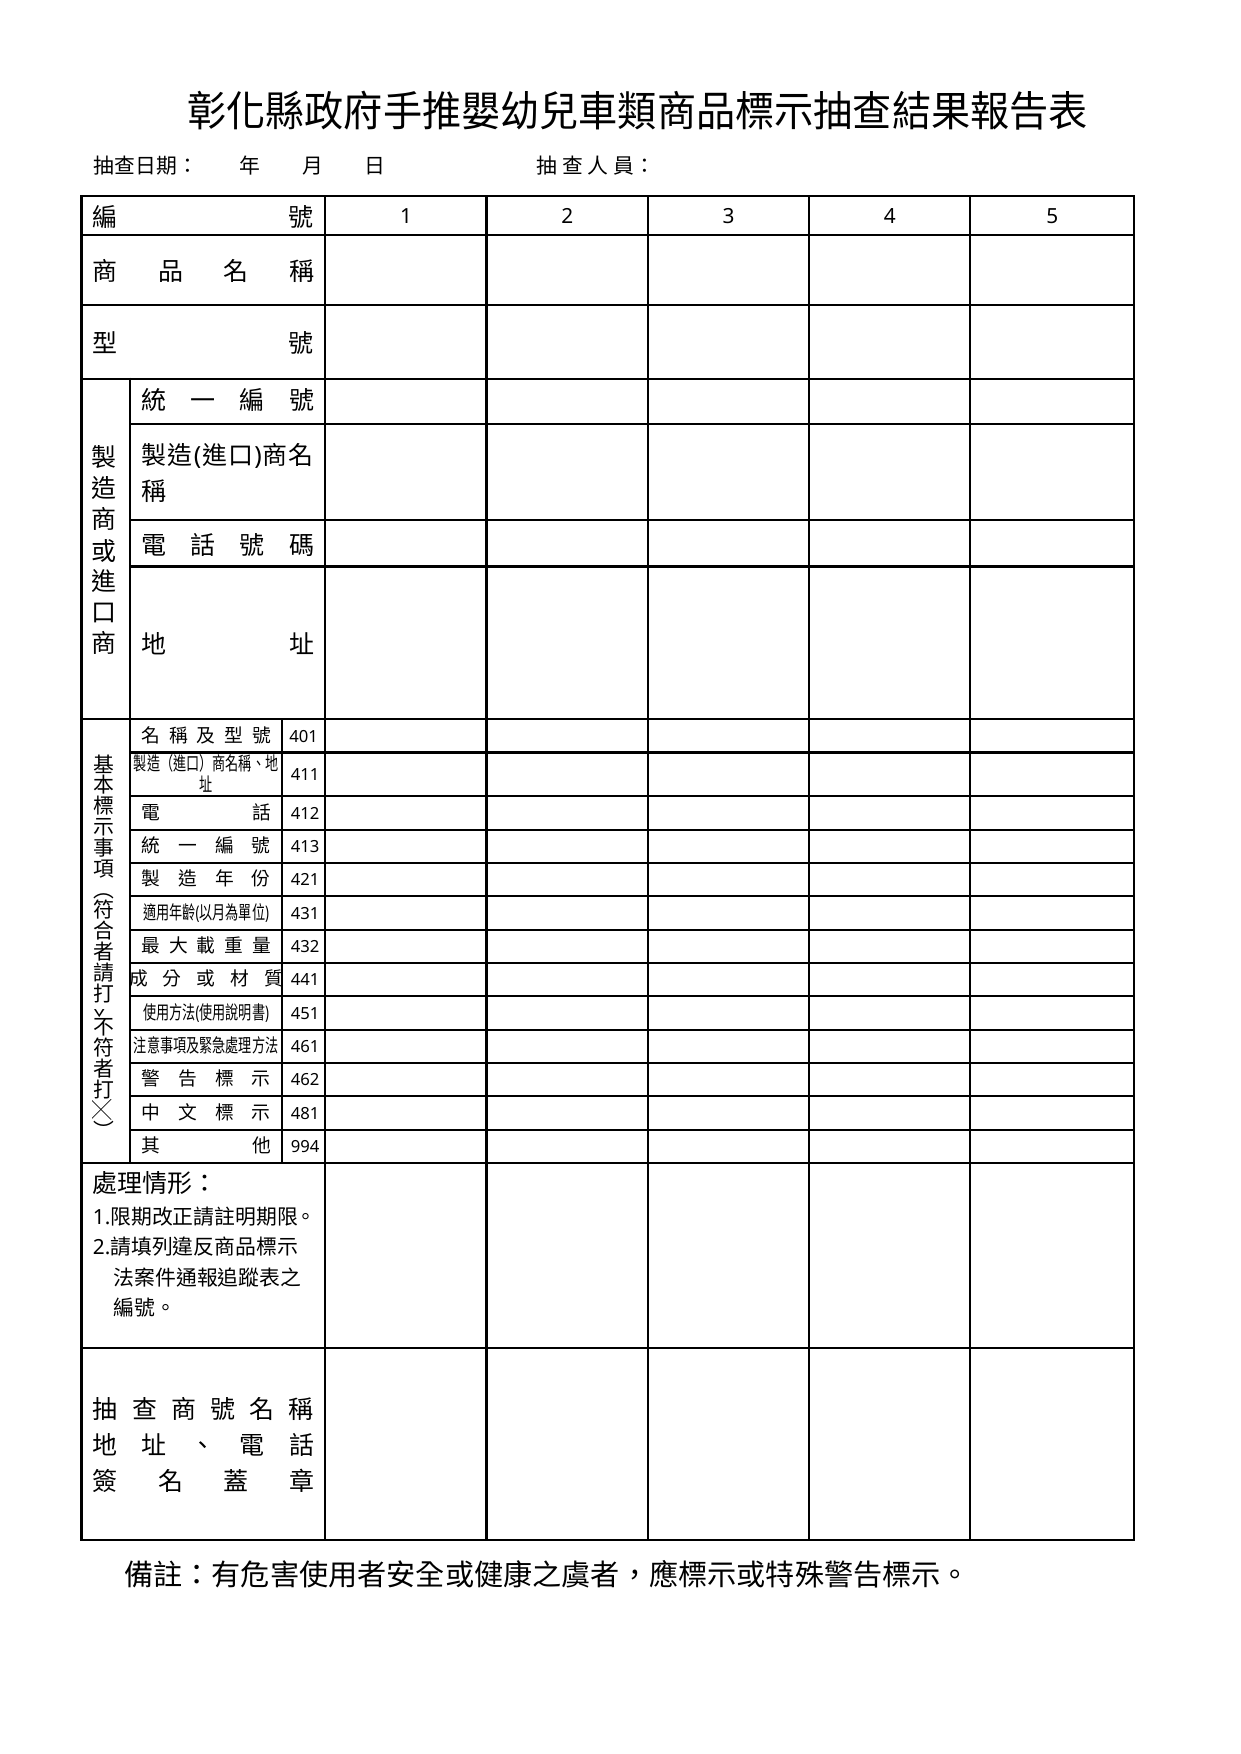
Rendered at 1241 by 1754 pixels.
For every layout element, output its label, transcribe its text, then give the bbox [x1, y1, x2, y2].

table_cell [649, 797, 808, 828]
table_cell [971, 831, 1133, 862]
table_cell [649, 831, 808, 862]
table_cell [810, 568, 969, 718]
table_cell 注意事項及緊急處理方法 [131, 1031, 281, 1062]
table_cell [326, 1164, 485, 1347]
table_cell [488, 425, 647, 519]
table_cell 412 [283, 797, 324, 828]
table_header 2 [488, 197, 647, 233]
table_cell [649, 380, 808, 422]
table_header 1 [326, 197, 485, 233]
table_cell [649, 754, 808, 795]
table_cell [488, 897, 647, 928]
table_cell [810, 997, 969, 1028]
table_cell 型 號 [83, 306, 324, 377]
table_cell [488, 521, 647, 565]
text 抽查日期： 年 月 日 抽 查 人 員： [94, 146, 1181, 183]
table_header 5 [971, 197, 1133, 233]
table_cell 商品名稱 [83, 236, 324, 304]
table_cell [326, 897, 485, 928]
table_cell 成分或材質 [131, 964, 281, 995]
table_cell [810, 425, 969, 519]
table_cell [488, 568, 647, 718]
table_cell [649, 1349, 808, 1539]
table_cell 製造(進口)商名稱 [131, 425, 324, 519]
table_cell [971, 931, 1133, 962]
table_cell [810, 1349, 969, 1539]
table_cell [326, 1064, 485, 1095]
table_cell 481 [283, 1097, 324, 1128]
table_cell [810, 306, 969, 377]
table_cell 中文標示 [131, 1097, 281, 1128]
table_cell 461 [283, 1031, 324, 1062]
table_cell [488, 720, 647, 751]
table_cell 462 [283, 1064, 324, 1095]
table_cell [488, 864, 647, 895]
table_cell [971, 797, 1133, 828]
table_cell 432 [283, 931, 324, 962]
table_cell [971, 864, 1133, 895]
table_cell [810, 1064, 969, 1095]
table_cell 451 [283, 997, 324, 1028]
table_cell [810, 1031, 969, 1062]
table_cell [810, 1164, 969, 1347]
table_cell 使用方法(使用說明書) [131, 997, 281, 1028]
table_cell [810, 864, 969, 895]
table_cell 製造年份 [131, 864, 281, 895]
table_cell [971, 964, 1133, 995]
table_cell [810, 797, 969, 828]
table_cell [649, 997, 808, 1028]
table_cell [488, 1064, 647, 1095]
table_cell [971, 568, 1133, 718]
table_cell 401 [283, 720, 324, 751]
table_cell [810, 720, 969, 751]
table_cell [971, 1164, 1133, 1347]
table_cell 413 [283, 831, 324, 862]
table_cell [488, 931, 647, 962]
table_cell [326, 997, 485, 1028]
table_cell [326, 1097, 485, 1128]
table_cell [810, 831, 969, 862]
table_cell [488, 380, 647, 422]
table_cell [971, 1097, 1133, 1128]
table_cell [971, 521, 1133, 565]
table_cell [649, 568, 808, 718]
table_cell 最大載重量 [131, 931, 281, 962]
table_cell [649, 1131, 808, 1162]
table_cell 統一編號 [131, 831, 281, 862]
table_cell 441 [283, 964, 324, 995]
table_cell [971, 997, 1133, 1028]
table_cell [971, 1131, 1133, 1162]
table_cell [326, 306, 485, 377]
table_cell 備註：有危害使用者安全或健康之虞者，應標示或特殊警告標示。 [81, 1541, 1133, 1687]
table_cell [326, 568, 485, 718]
table_cell [649, 720, 808, 751]
table_cell [649, 1031, 808, 1062]
table_cell [810, 754, 969, 795]
table_cell [326, 380, 485, 422]
table_cell [810, 964, 969, 995]
table_cell [488, 997, 647, 1028]
table_cell [488, 1131, 647, 1162]
table_cell 名稱及型號 [131, 720, 281, 751]
table_cell [649, 1097, 808, 1128]
table_cell 抽查商號名稱 地址、電話 簽名蓋章 [83, 1349, 324, 1539]
table_cell [649, 521, 808, 565]
table_cell [488, 236, 647, 304]
table_cell [326, 864, 485, 895]
table_cell [326, 754, 485, 795]
table_cell [810, 1097, 969, 1128]
table_cell [326, 1031, 485, 1062]
table_cell [971, 1031, 1133, 1062]
table_cell [810, 521, 969, 565]
table_cell [971, 380, 1133, 422]
table_cell 431 [283, 897, 324, 928]
table_cell [649, 897, 808, 928]
table_cell [649, 1064, 808, 1095]
table_cell 其他 [131, 1131, 281, 1162]
table_cell [971, 754, 1133, 795]
table_cell [810, 236, 969, 304]
table_header 3 [649, 197, 808, 233]
table_cell [649, 425, 808, 519]
table_cell 處理情形： 1.限期改正請註明期限。 2.請填列違反商品標示法案件通報追蹤表之編號。 [83, 1164, 324, 1347]
table_cell [488, 1349, 647, 1539]
table_cell [971, 1064, 1133, 1095]
table_cell [326, 1131, 485, 1162]
table_cell 421 [283, 864, 324, 895]
table_cell [488, 964, 647, 995]
table_cell 統一編號 [131, 380, 324, 422]
table_cell 基本標示事項（符合者請打ˇ不符者打╳） [83, 720, 129, 1162]
table_cell [488, 1164, 647, 1347]
table_cell [326, 931, 485, 962]
table_cell [326, 797, 485, 828]
table_cell [971, 306, 1133, 377]
table_cell [488, 797, 647, 828]
table_cell [971, 236, 1133, 304]
table_cell [488, 306, 647, 377]
table_cell [971, 1349, 1133, 1539]
table_header 編 號 [83, 197, 324, 233]
table_cell 電話號碼 [131, 521, 324, 565]
table_cell [649, 964, 808, 995]
table_cell 製 造 商 或 進 口 商 [83, 380, 129, 718]
table_cell [326, 831, 485, 862]
table_cell [326, 236, 485, 304]
table_cell [971, 720, 1133, 751]
text 彰化縣政府手推嬰幼兒車類商品標示抽查結果報告表 [94, 71, 1181, 146]
table_cell [326, 425, 485, 519]
table_cell [649, 864, 808, 895]
table_cell 地址 [131, 568, 324, 718]
table_cell 警告標示 [131, 1064, 281, 1095]
table_header 4 [810, 197, 969, 233]
table_cell [649, 1164, 808, 1347]
table_cell [971, 897, 1133, 928]
table_cell [326, 964, 485, 995]
table_cell [810, 931, 969, 962]
table_cell [971, 425, 1133, 519]
table_cell 適用年齡(以月為單位) [131, 897, 281, 928]
table_cell [810, 897, 969, 928]
table_cell [810, 1131, 969, 1162]
table_cell [649, 931, 808, 962]
table_cell [326, 720, 485, 751]
table_cell 製造（進口）商名稱、地址 [131, 754, 281, 795]
table_cell [326, 1349, 485, 1539]
table_cell [810, 380, 969, 422]
table_cell 電話 [131, 797, 281, 828]
table_cell [488, 831, 647, 862]
table_cell [488, 754, 647, 795]
table_cell [649, 306, 808, 377]
table_cell [649, 236, 808, 304]
table_cell [326, 521, 485, 565]
table_cell 411 [283, 754, 324, 795]
table_cell 994 [283, 1131, 324, 1162]
table_cell [488, 1097, 647, 1128]
table_cell [488, 1031, 647, 1062]
